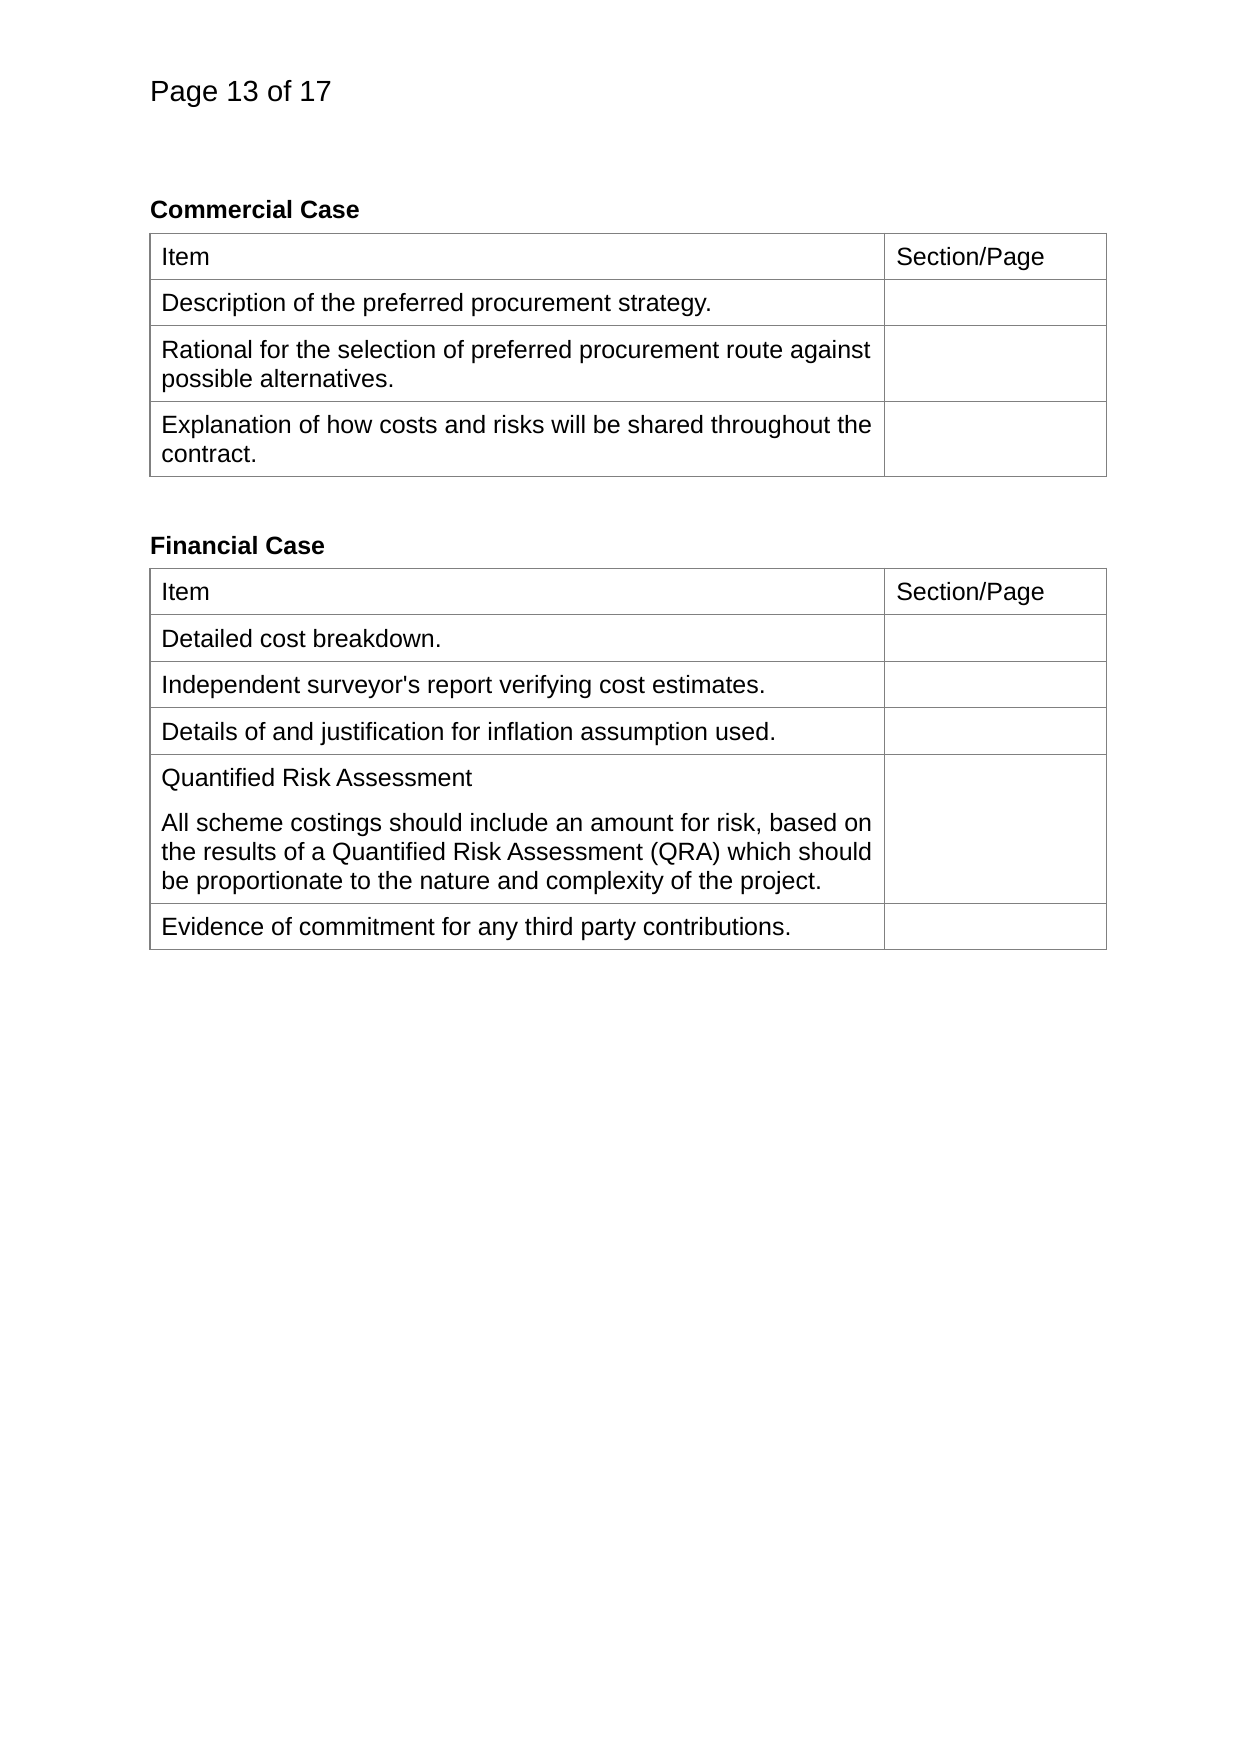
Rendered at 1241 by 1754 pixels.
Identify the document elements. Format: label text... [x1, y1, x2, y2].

table_cell [885, 708, 1106, 753]
subtitle Commercial Case [150, 195, 1090, 224]
table_cell Explanation of how costs and risks will be shared throughout the contract. [151, 402, 884, 476]
table_cell [885, 615, 1106, 661]
table_header Section/Page [885, 234, 1106, 279]
table_cell [885, 755, 1106, 903]
table_cell Independent surveyor's report verifying cost estimates. [151, 662, 884, 707]
table_cell [885, 402, 1106, 476]
table_cell Description of the preferred procurement strategy. [151, 280, 884, 325]
table_cell Quantified Risk Assessment All scheme costings should include an amount for risk, based on the results of a Quantified Risk Assessment (QRA) which should be proportionate to the nature and complexity of the project. [151, 755, 884, 903]
table_cell [885, 904, 1106, 949]
subtitle Financial Case [150, 531, 1090, 559]
table_header Section/Page [885, 569, 1106, 614]
table_cell Rational for the selection of preferred procurement route against possible alternatives. [151, 326, 884, 401]
table_cell Details of and justification for inflation assumption used. [151, 708, 884, 753]
table_cell [885, 280, 1106, 325]
table_header Item [151, 234, 884, 279]
table_cell Detailed cost breakdown. [151, 615, 884, 661]
table_header Item [151, 569, 884, 614]
table_cell [885, 326, 1106, 401]
table_cell Evidence of commitment for any third party contributions. [151, 904, 884, 949]
table_cell [885, 662, 1106, 707]
